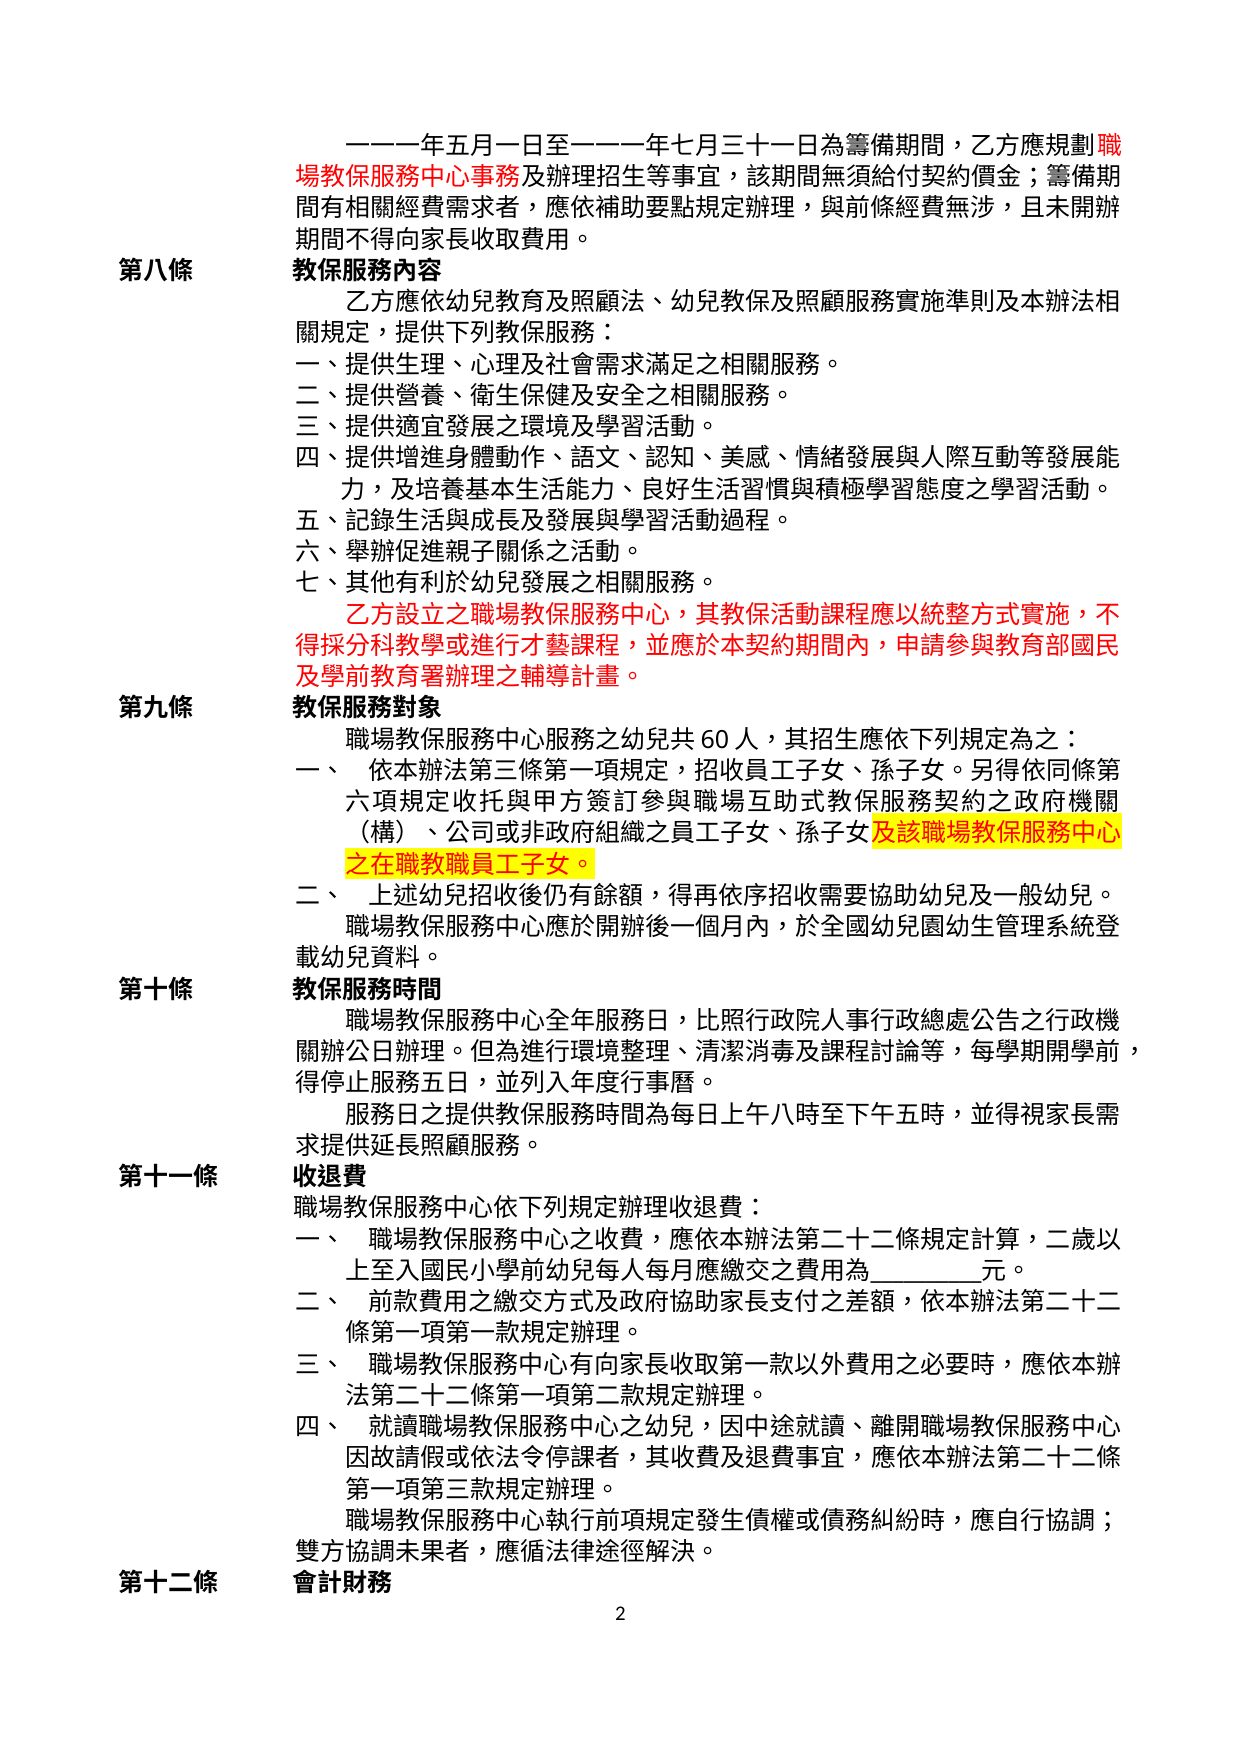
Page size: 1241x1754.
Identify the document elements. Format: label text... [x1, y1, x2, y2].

text 服務日之提供教保服務時間為每日上午八時至下午五時，並得視家長需求提供延長照顧服務。 [295, 1098, 1122, 1161]
list 依本辦法第三條第一項規定，招收員工子女、孫子女。另得依同條第六項規定收托與甲方簽訂參與職場互助式教保服務契約之政府機關（構）、公司或非政府組織之員工子女、孫子女及該職場教保服務中心之在職教職員工子女。 [295, 754, 1122, 879]
list 職場教保服務中心有向家長收取第一款以外費用之必要時，應依本辦法第二十二條第一項第二款規定辦理。 [295, 1348, 1122, 1411]
text 一、提供生理、心理及社會需求滿足之相關服務。 [295, 348, 1122, 379]
text 第十二條 會計財務 [118, 1567, 1122, 1598]
text 第十一條 收退費 [118, 1161, 1122, 1192]
text 職場教保服務中心依下列規定辦理收退費： [293, 1192, 1122, 1223]
list 就讀職場教保服務中心之幼兒，因中途就讀、離開職場教保服務中心、因故請假或依法令停課者，其收費及退費事宜，應依本辦法第二十二條第一項第三款規定辦理。 [295, 1411, 1122, 1504]
text 職場教保服務中心全年服務日，比照行政院人事行政總處公告之行政機關辦公日辦理。但為進行環境整理、清潔消毒及課程討論等，每學期開學前，得停止服務五日，並列入年度行事曆。 [295, 1004, 1122, 1098]
text 職場教保服務中心執行前項規定發生債權或債務糾紛時，應自行協調；雙方協調未果者，應循法律途徑解決。 [295, 1504, 1122, 1567]
text 第十條 教保服務時間 [118, 973, 1122, 1004]
text 乙方設立之職場教保服務中心，其教保活動課程應以統整方式實施，不得採分科教學或進行才藝課程，並應於本契約期間內，申請參與教育部國民及學前教育署辦理之輔導計畫。 [295, 598, 1122, 692]
text 職場教保服務中心應於開辦後一個月內，於全國幼兒園幼生管理系統登載幼兒資料。 [295, 911, 1122, 973]
list 職場教保服務中心之收費，應依本辦法第二十二條規定計算，二歲以上至入國民小學前幼兒每人每月應繳交之費用為__________元。 [295, 1223, 1122, 1286]
text 六、舉辦促進親子關係之活動。 [295, 536, 1122, 567]
text 乙方應依幼兒教育及照顧法、幼兒教保及照顧服務實施準則及本辦法相關規定，提供下列教保服務： [295, 286, 1122, 348]
text 第八條 教保服務內容 [118, 254, 1122, 286]
text 四、提供增進身體動作、語文、認知、美感、情緒發展與人際互動等發展能力，及培養基本生活能力、良好生活習慣與積極學習態度之學習活動。 [295, 442, 1122, 504]
text 三、提供適宜發展之環境及學習活動。 [295, 411, 1122, 442]
list 上述幼兒招收後仍有餘額，得再依序招收需要協助幼兒及一般幼兒。 [295, 879, 1122, 911]
text 二、提供營養、衛生保健及安全之相關服務。 [295, 379, 1122, 411]
text 五、記錄生活與成長及發展與學習活動過程。 [295, 504, 1122, 536]
text 第九條 教保服務對象 [118, 692, 1122, 723]
text 一一一年五月一日至一一一年七月三十一日為籌備期間，乙方應規劃職場教保服務中心事務及辦理招生等事宜，該期間無須給付契約價金；籌備期間有相關經費需求者，應依補助要點規定辦理，與前條經費無涉，且未開辦期間不得向家長收取費用。 [295, 129, 1122, 254]
list 前款費用之繳交方式及政府協助家長支付之差額，依本辦法第二十二條第一項第一款規定辦理。 [295, 1286, 1122, 1348]
text 職場教保服務中心服務之幼兒共60人，其招生應依下列規定為之： [295, 723, 1122, 754]
text 七、其他有利於幼兒發展之相關服務。 [295, 567, 1122, 598]
